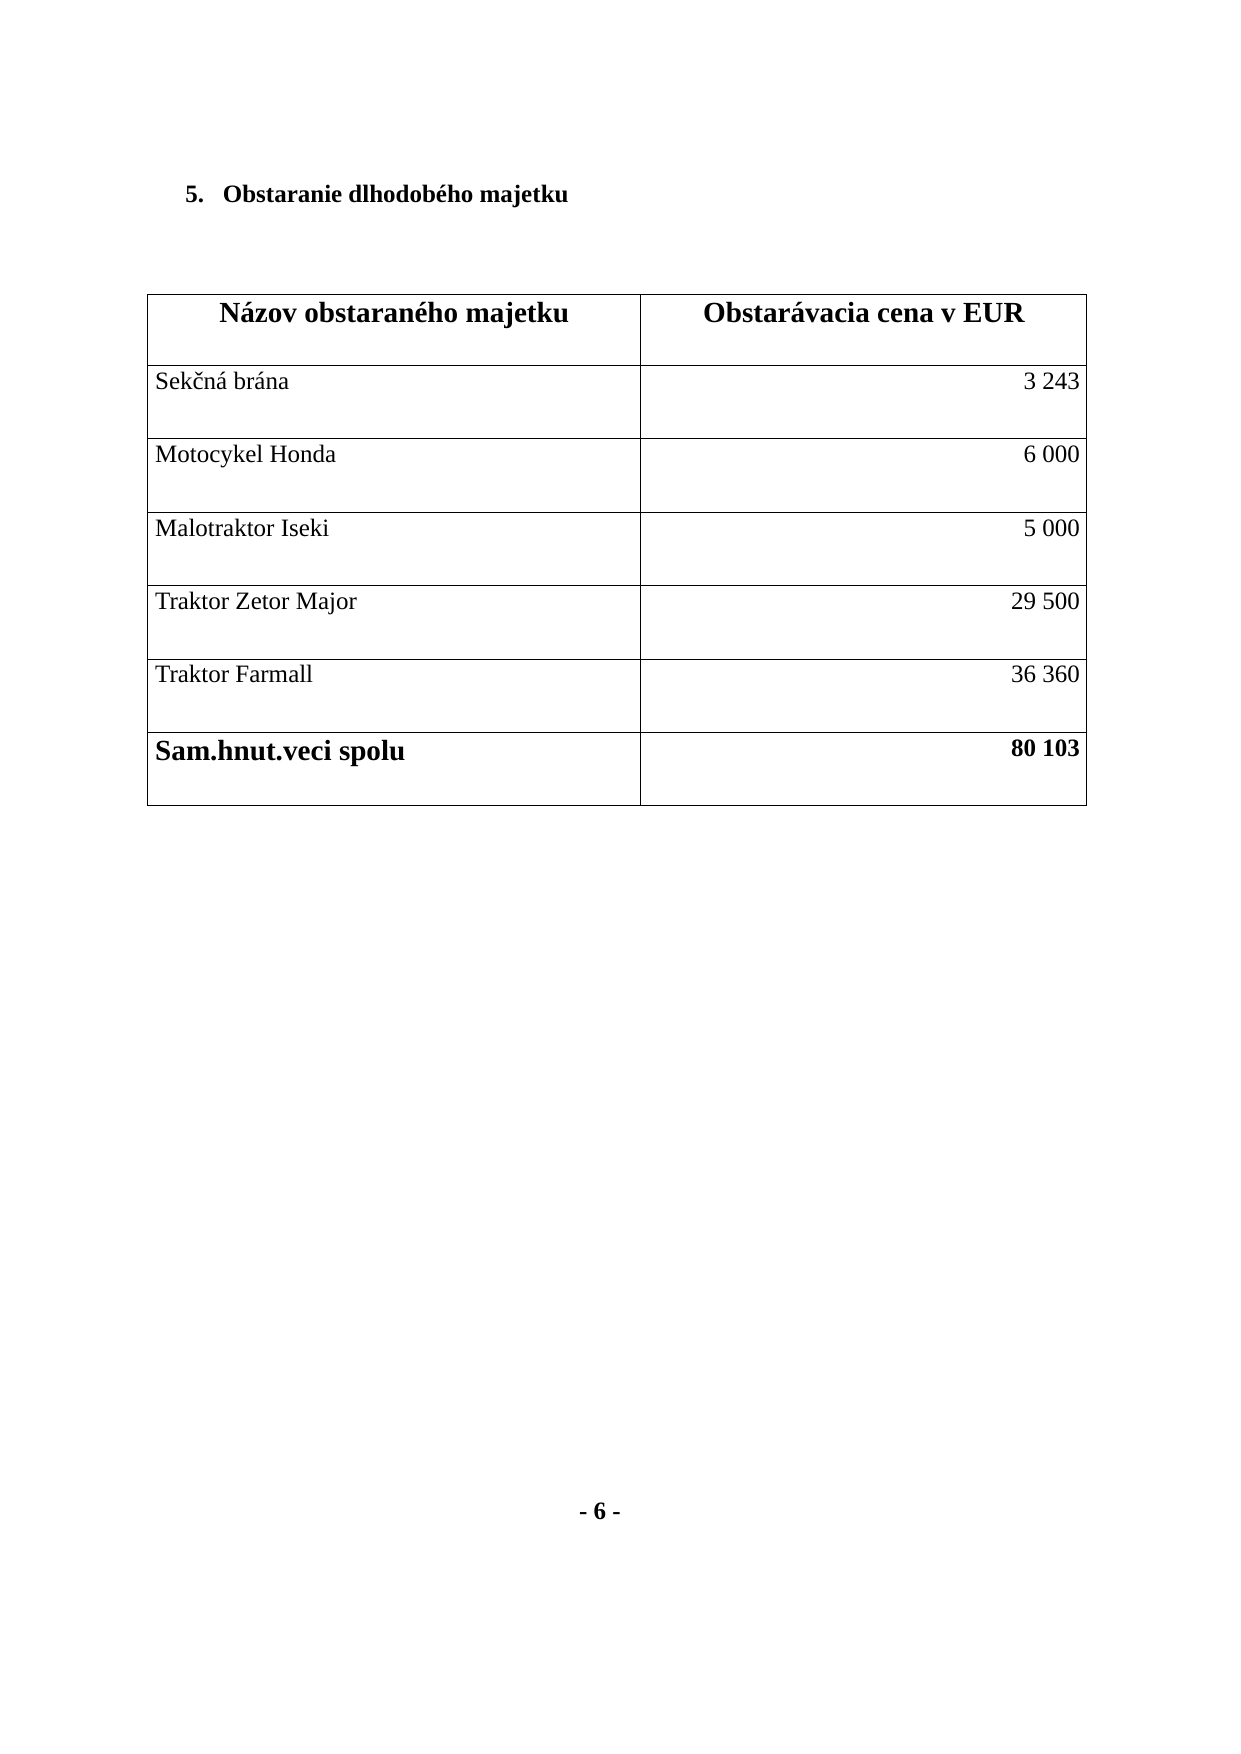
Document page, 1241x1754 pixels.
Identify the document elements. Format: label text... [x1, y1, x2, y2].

list Obstaranie dlhodobého majetku [185, 179, 1093, 208]
table_cell Traktor Farmall [148, 660, 640, 732]
table_header Názov obstaraného majetku [148, 295, 640, 365]
text - 6 - [148, 1496, 1093, 1525]
table_cell Sam.hnut.veci spolu [148, 733, 640, 805]
table_header Obstarávacia cena v EUR [641, 295, 1086, 365]
table_cell 6 000 [641, 439, 1086, 512]
table_cell 36 360 [641, 660, 1086, 732]
table_cell 80 103 [641, 733, 1086, 805]
table_cell 5 000 [641, 513, 1086, 585]
table_cell 29 500 [641, 586, 1086, 658]
table_cell Malotraktor Iseki [148, 513, 640, 585]
table_cell 3 243 [641, 366, 1086, 438]
table_cell Traktor Zetor Major [148, 586, 640, 658]
table_cell Sekčná brána [148, 366, 640, 438]
table_cell Motocykel Honda [148, 439, 640, 512]
